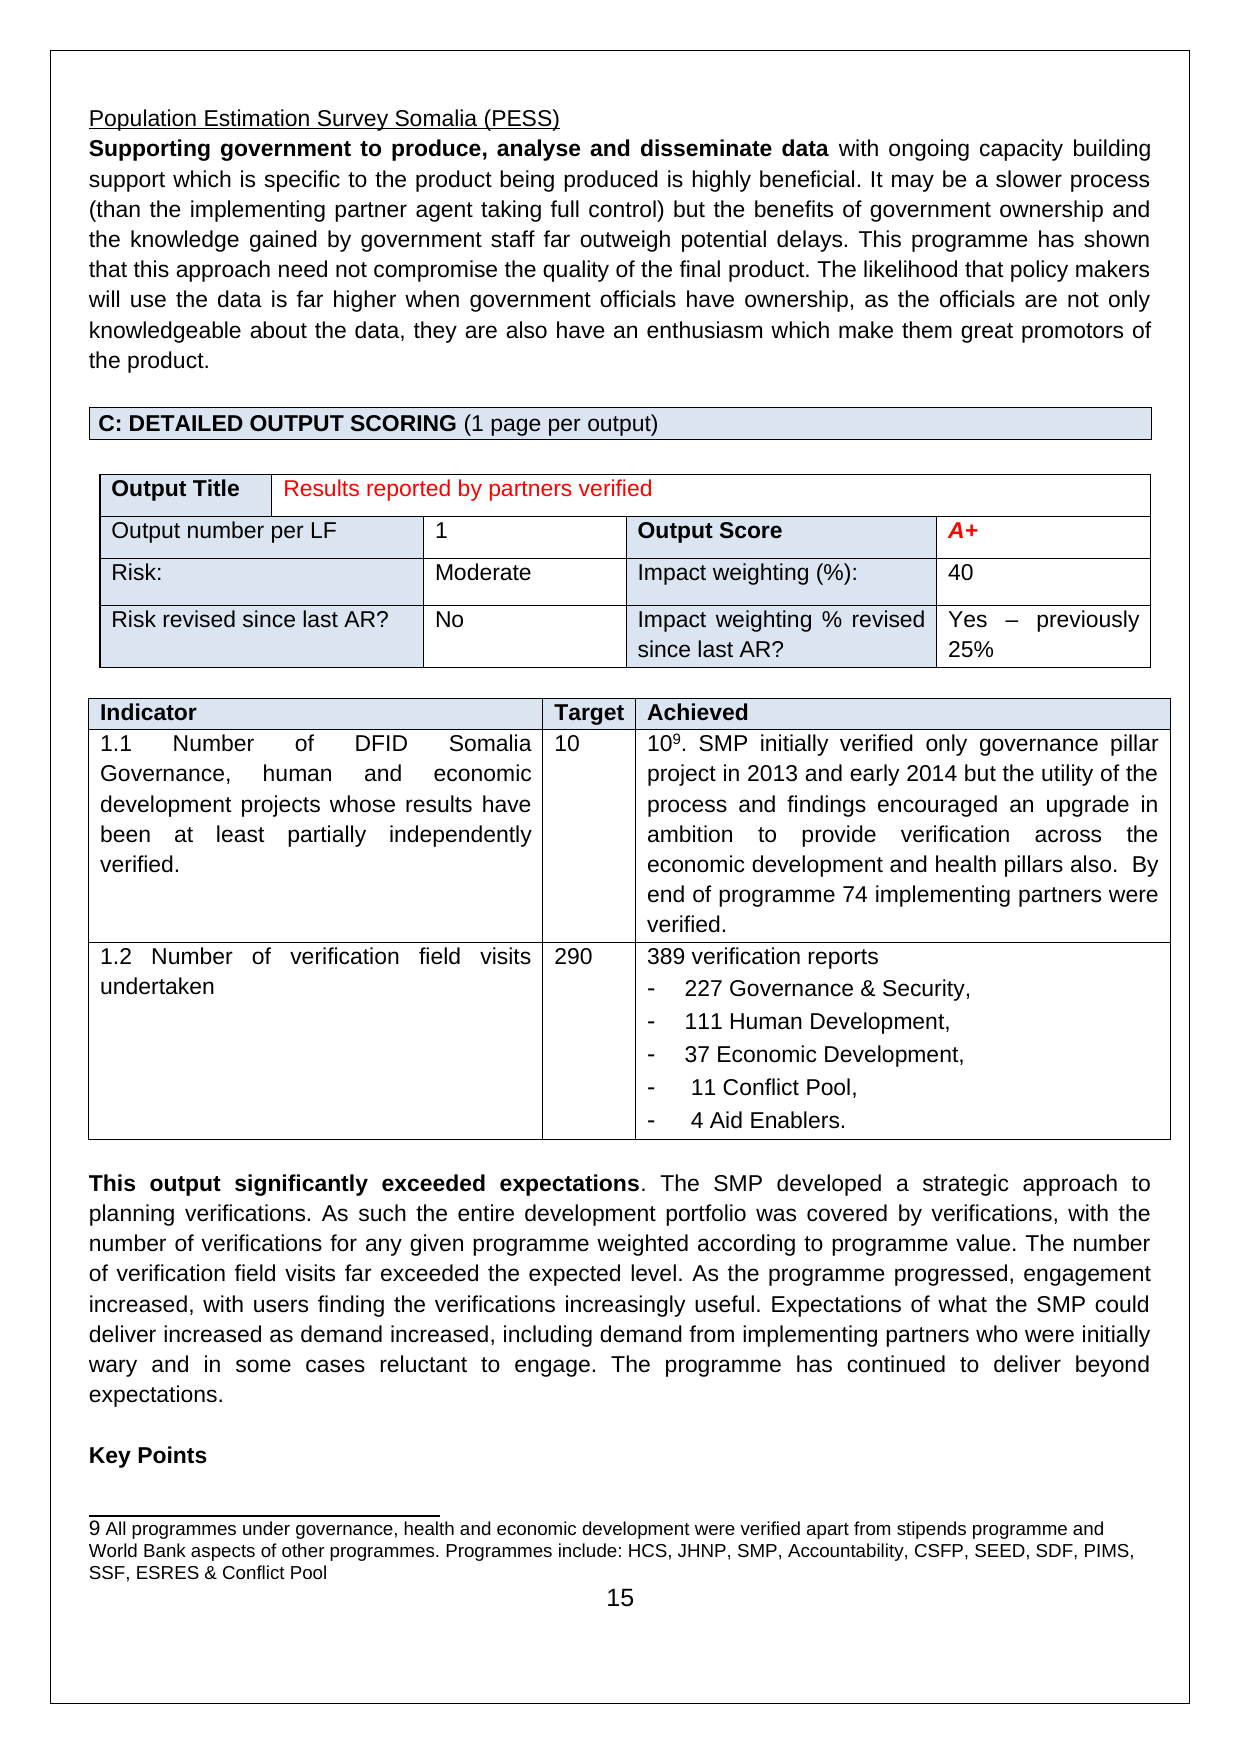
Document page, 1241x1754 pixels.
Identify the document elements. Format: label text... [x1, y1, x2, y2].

table_cell Moderate [424, 559, 626, 605]
table_cell Output number per LF [101, 517, 423, 558]
table_cell 389 verification reports 227 Governance & Security, 111 Human Development, 37 Economic Development, 11 Conflict Pool, 4 Aid Enablers. [636, 943, 1170, 1138]
table_header Achieved [636, 699, 1170, 729]
table_cell 10. SMP initially verified only governance pillar project in 2013 and early 2014 but the utility of the process and findings encouraged an upgrade in ambition to provide verification across the economic development and health pillars also. By end of programme 74 implementing partners were verified. [636, 730, 1170, 942]
subtitle C: DETAILED OUTPUT SCORING (1 page per output) [90, 408, 1151, 439]
table_header Results reported by partners verified [272, 475, 1150, 516]
table_cell Yes – previously 25% [937, 606, 1150, 667]
table_cell 40 [937, 559, 1150, 605]
table_header Indicator [89, 699, 542, 729]
table_cell Output Score [627, 517, 936, 558]
table_header Target [543, 699, 635, 729]
table_cell Impact weighting % revised since last AR? [627, 606, 936, 667]
table_cell No [424, 606, 626, 667]
table_cell 290 [543, 943, 635, 1138]
table_cell 1.1 Number of DFID Somalia Governance, human and economic development projects whose results have been at least partially independently verified. [89, 730, 542, 942]
text Supporting government to produce, analyse and disseminate data with ongoing capacity building support which is specific to the product being produced is highly beneficial. It may be a slower process (than the implementing partner agent taking full control) but the benefits of government ownership and the knowledge gained by government staff far outweigh potential delays. This programme has shown that this approach need not compromise the quality of the final product. The likelihood that policy makers will use the data is far higher when government officials have ownership, as the officials are not only knowledgeable about the data, they are also have an enthusiasm which make them great promotors of the product. [89, 135, 1152, 373]
text This output significantly exceeded expectations. The SMP developed a strategic approach to planning verifications. As such the entire development portfolio was covered by verifications, with the number of verifications for any given programme weighted according to programme value. The number of verification field visits far exceeded the expected level. As the programme progressed, engagement increased, with users finding the verifications increasingly useful. Expectations of what the SMP could deliver increased as demand increased, including demand from implementing partners who were initially wary and in some cases reluctant to engage. The programme has continued to deliver beyond expectations. [89, 1170, 1152, 1407]
text Key Points [89, 1442, 1152, 1468]
table_cell 10 [543, 730, 635, 942]
text Population Estimation Survey Somalia (PESS) [89, 105, 1152, 132]
table_cell Risk revised since last AR? [101, 606, 423, 667]
table_cell A+ [937, 517, 1150, 558]
table_cell Impact weighting (%): [627, 559, 936, 605]
table_cell 1.2 Number of verification field visits undertaken [89, 943, 542, 1138]
table_cell Risk: [101, 559, 423, 605]
table_header Output Title [101, 475, 271, 516]
table_cell 1 [424, 517, 626, 558]
